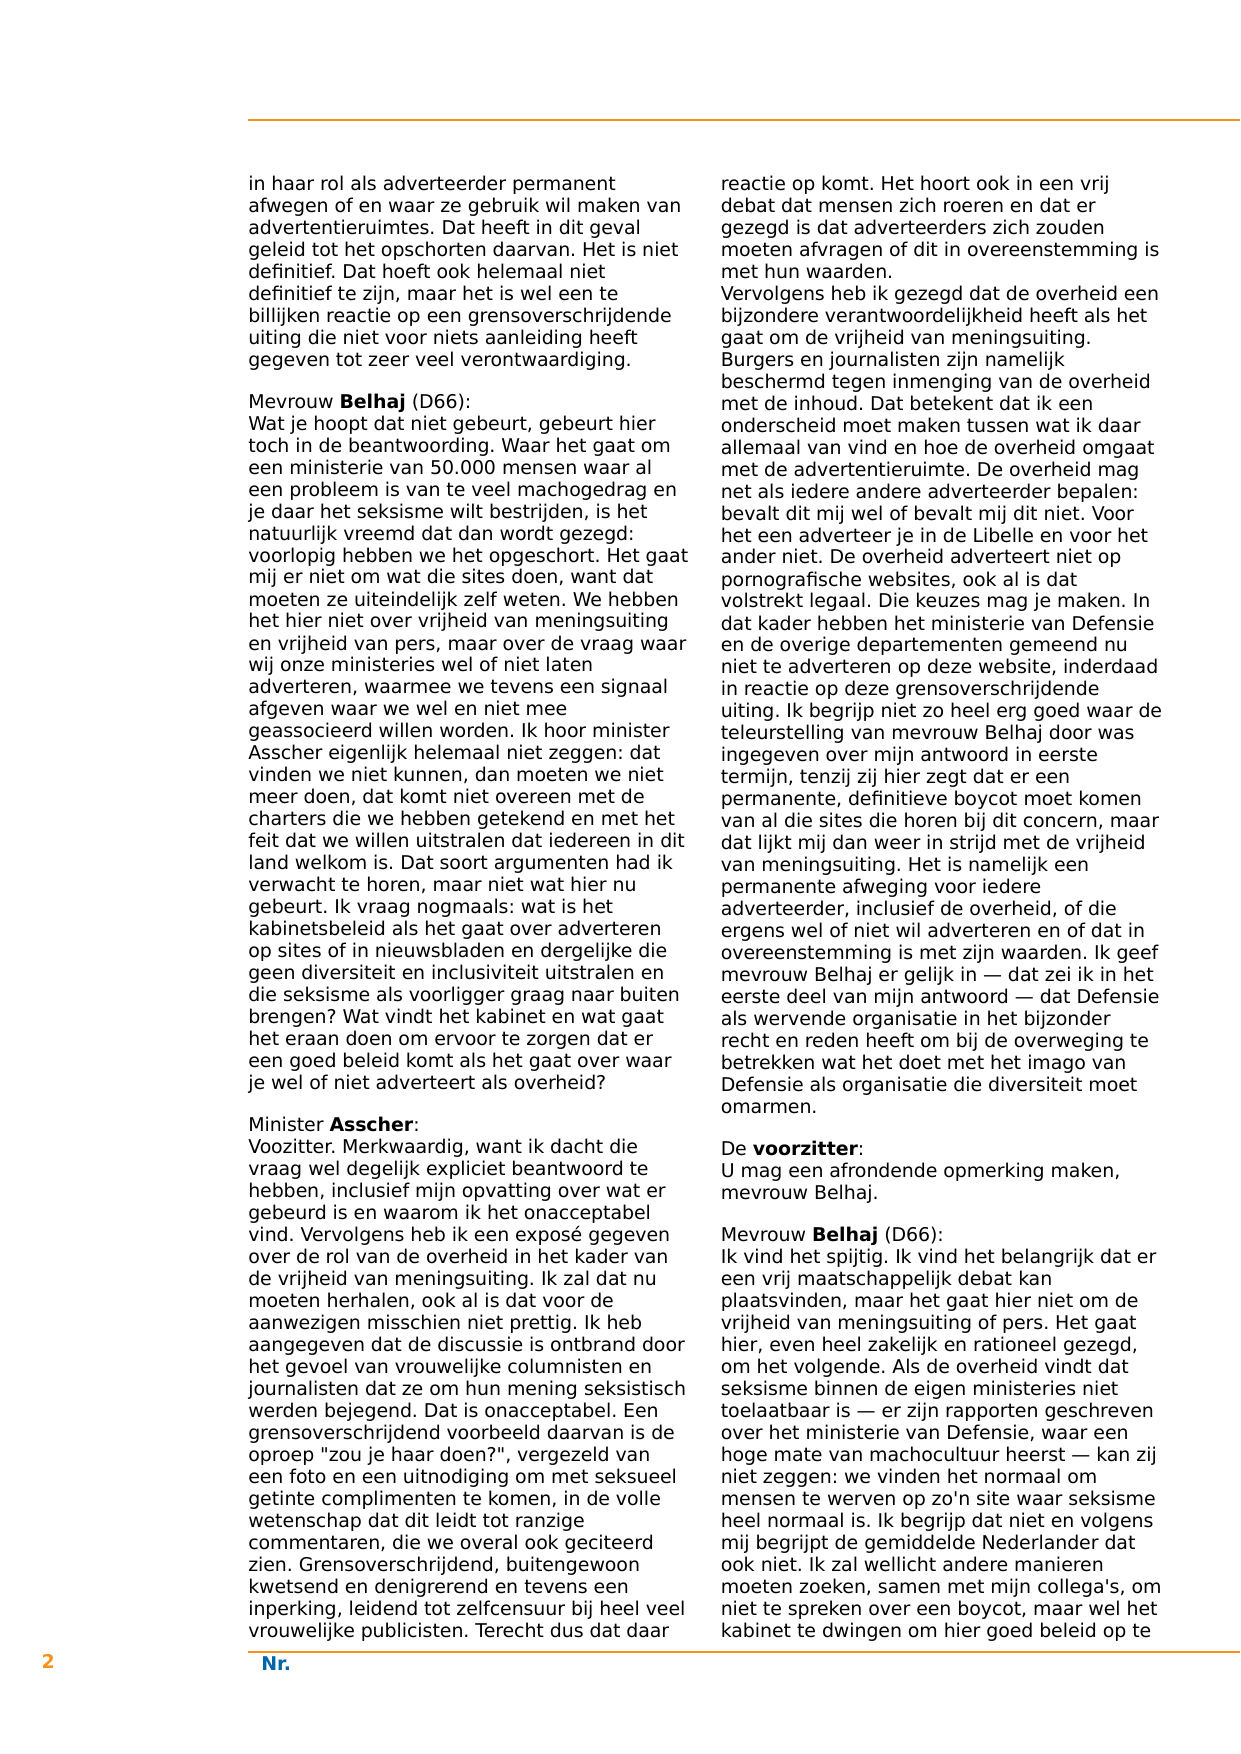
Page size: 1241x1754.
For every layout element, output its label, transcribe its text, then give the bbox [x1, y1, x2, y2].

text Minister Asscher: [248, 1114, 691, 1136]
text Vervolgens heb ik gezegd dat de overheid een bijzondere verantwoordelijkheid heeft als het gaat om de vrijheid van meningsuiting. Burgers en journalisten zijn namelijk beschermd tegen inmenging van de overheid met de inhoud. Dat betekent dat ik een onderscheid moet maken tussen wat ik daar allemaal van vind en hoe de overheid omgaat met de advertentieruimte. De overheid mag net als iedere andere adverteerder bepalen: bevalt dit mij wel of bevalt mij dit niet. Voor het een adverteer je in de Libelle en voor het ander niet. De overheid adverteert niet op pornografische websites, ook al is dat volstrekt legaal. Die keuzes mag je maken. In dat kader hebben het ministerie van Defensie en de overige departementen gemeend nu niet te adverteren op deze website, inderdaad in reactie op deze grensoverschrijdende uiting. Ik begrijp niet zo heel erg goed waar de teleurstelling van mevrouw Belhaj door was ingegeven over mijn antwoord in eerste termijn, tenzij zij hier zegt dat er een permanente, definitieve boycot moet komen van al die sites die horen bij dit concern, maar dat lijkt mij dan weer in strijd met de vrijheid van meningsuiting. Het is namelijk een permanente afweging voor iedere adverteerder, inclusief de overheid, of die ergens wel of niet wil adverteren en of dat in overeenstemming is met zijn waarden. Ik geef mevrouw Belhaj er gelijk in — dat zei ik in het eerste deel van mijn antwoord — dat Defensie als wervende organisatie in het bijzonder recht en reden heeft om bij de overweging te betrekken wat het doet met het imago van Defensie als organisatie die diversiteit moet omarmen. [721, 283, 1163, 1118]
text U mag een afrondende opmerking maken, mevrouw Belhaj. [721, 1160, 1163, 1204]
text Mevrouw Belhaj (D66): [721, 1224, 1163, 1246]
text De voorzitter: [721, 1138, 1163, 1160]
text reactie op komt. Het hoort ook in een vrij debat dat mensen zich roeren en dat er gezegd is dat adverteerders zich zouden moeten afvragen of dit in overeenstemming is met hun waarden. [721, 173, 1163, 283]
text Ik vind het spijtig. Ik vind het belangrijk dat er een vrij maatschappelijk debat kan plaatsvinden, maar het gaat hier niet om de vrijheid van meningsuiting of pers. Het gaat hier, even heel zakelijk en rationeel gezegd, om het volgende. Als de overheid vindt dat seksisme binnen de eigen ministeries niet toelaatbaar is — er zijn rapporten geschreven over het ministerie van Defensie, waar een hoge mate van machocultuur heerst — kan zij niet zeggen: we vinden het normaal om mensen te werven op zo'n site waar seksisme heel normaal is. Ik begrijp dat niet en volgens mij begrijpt de gemiddelde Nederlander dat ook niet. Ik zal wellicht andere manieren moeten zoeken, samen met mijn collega's, om niet te spreken over een boycot, maar wel het kabinet te dwingen om hier goed beleid op te [721, 1246, 1163, 1641]
text Wat je hoopt dat niet gebeurt, gebeurt hier toch in de beantwoording. Waar het gaat om een ministerie van 50.000 mensen waar al een probleem is van te veel machogedrag en je daar het seksisme wilt bestrijden, is het natuurlijk vreemd dat dan wordt gezegd: voorlopig hebben we het opgeschort. Het gaat mij er niet om wat die sites doen, want dat moeten ze uiteindelijk zelf weten. We hebben het hier niet over vrijheid van meningsuiting en vrijheid van pers, maar over de vraag waar wij onze ministeries wel of niet laten adverteren, waarmee we tevens een signaal afgeven waar we wel en niet mee geassocieerd willen worden. Ik hoor minister Asscher eigenlijk helemaal niet zeggen: dat vinden we niet kunnen, dan moeten we niet meer doen, dat komt niet overeen met de charters die we hebben getekend en met het feit dat we willen uitstralen dat iedereen in dit land welkom is. Dat soort argumenten had ik verwacht te horen, maar niet wat hier nu gebeurt. Ik vraag nogmaals: wat is het kabinetsbeleid als het gaat over adverteren op sites of in nieuwsbladen en dergelijke die geen diversiteit en inclusiviteit uitstralen en die seksisme als voorligger graag naar buiten brengen? Wat vindt het kabinet en wat gaat het eraan doen om ervoor te zorgen dat er een goed beleid komt als het gaat over waar je wel of niet adverteert als overheid? [248, 413, 691, 1094]
text Mevrouw Belhaj (D66): [248, 391, 691, 413]
text Voozitter. Merkwaardig, want ik dacht die vraag wel degelijk expliciet beantwoord te hebben, inclusief mijn opvatting over wat er gebeurd is en waarom ik het onacceptabel vind. Vervolgens heb ik een exposé gegeven over de rol van de overheid in het kader van de vrijheid van meningsuiting. Ik zal dat nu moeten herhalen, ook al is dat voor de aanwezigen misschien niet prettig. Ik heb aangegeven dat de discussie is ontbrand door het gevoel van vrouwelijke columnisten en journalisten dat ze om hun mening seksistisch werden bejegend. Dat is onacceptabel. Een grensoverschrijdend voorbeeld daarvan is de oproep "zou je haar doen?", vergezeld van een foto en een uitnodiging om met seksueel getinte complimenten te komen, in de volle wetenschap dat dit leidt tot ranzige commentaren, die we overal ook geciteerd zien. Grensoverschrijdend, buitengewoon kwetsend en denigrerend en tevens een inperking, leidend tot zelfcensuur bij heel veel vrouwelijke publicisten. Terecht dus dat daar [248, 1136, 691, 1641]
text in haar rol als adverteerder permanent afwegen of en waar ze gebruik wil maken van advertentieruimtes. Dat heeft in dit geval geleid tot het opschorten daarvan. Het is niet definitief. Dat hoeft ook helemaal niet definitief te zijn, maar het is wel een te billijken reactie op een grensoverschrijdende uiting die niet voor niets aanleiding heeft gegeven tot zeer veel verontwaardiging. [248, 173, 691, 371]
